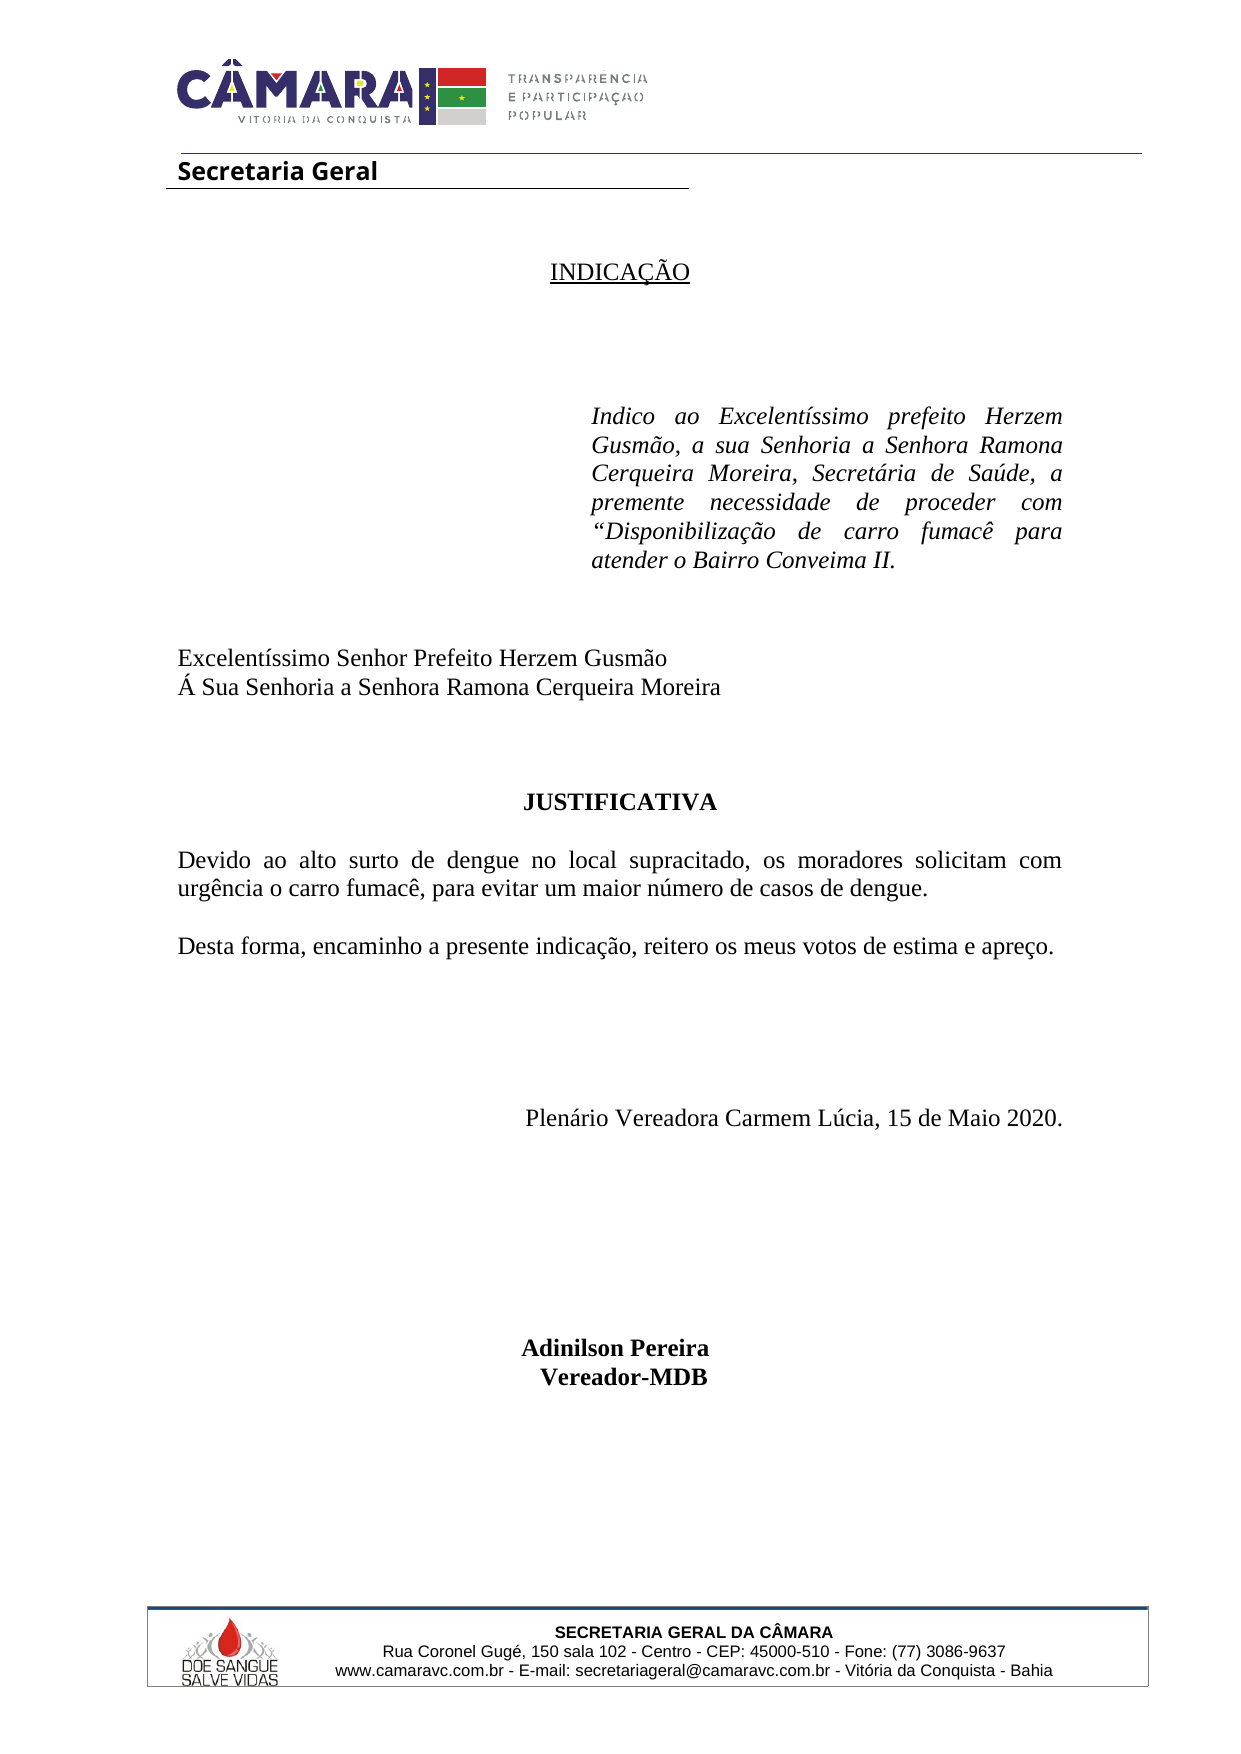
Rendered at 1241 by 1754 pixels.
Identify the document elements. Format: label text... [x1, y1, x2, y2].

text Á Sua Senhoria a Senhora Ramona Cerqueira Moreira [177, 672, 1063, 701]
text Indico ao Excelentíssimo prefeito Herzem Gusmão, a sua Senhoria a Senhora Ramona Cerqueira Moreira, Secretária de Saúde, a premente necessidade de proceder com “Disponibilização de carro fumacê para atender o Bairro Conveima II. [591, 401, 1063, 573]
text Devido ao alto surto de dengue no local supracitado, os moradores solicitam com urgência o carro fumacê, para evitar um maior número de casos de dengue. [177, 845, 1063, 902]
text Vereador-MDB [177, 1362, 1063, 1391]
text JUSTIFICATIVA [177, 787, 1063, 816]
text Adinilson Pereira [177, 1333, 1063, 1362]
picture [148, 1607, 1148, 1686]
text INDICAÇÃO [177, 257, 1063, 286]
text Plenário Vereadora Carmem Lúcia, 15 de Maio 2020. [177, 1103, 1063, 1132]
text Desta forma, encaminho a presente indicação, reitero os meus votos de estima e apreço. [177, 931, 1063, 960]
text Excelentíssimo Senhor Prefeito Herzem Gusmão [177, 643, 1063, 672]
